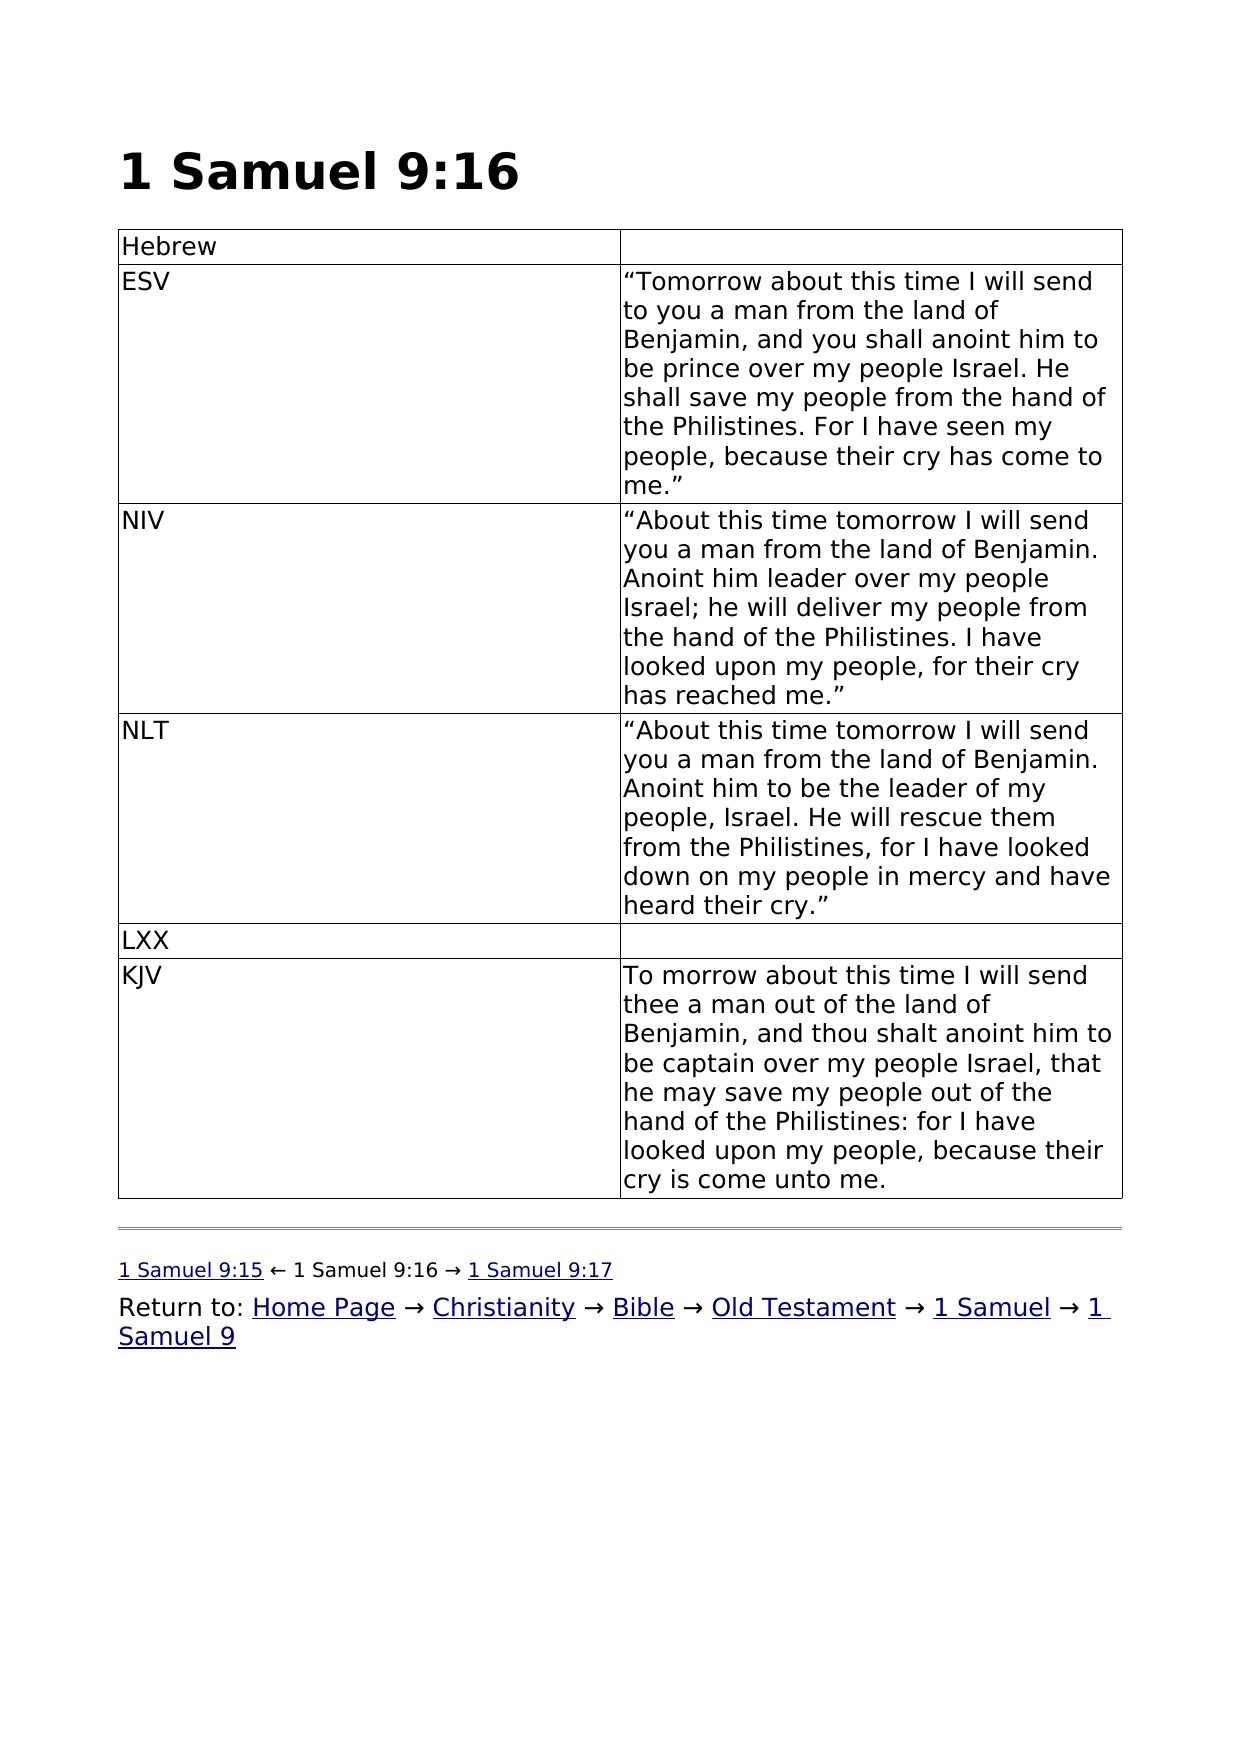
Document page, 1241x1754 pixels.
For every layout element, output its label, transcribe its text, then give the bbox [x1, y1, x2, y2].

table_header Hebrew [119, 230, 620, 264]
table_cell [621, 924, 1122, 958]
table_cell NLT [119, 714, 620, 923]
text Return to: Home Page → Christianity → Bible → Old Testament → 1 Samuel → 1 Samuel 9 [118, 1293, 1122, 1351]
table_cell “About this time tomorrow I will send you a man from the land of Benjamin. Anoint him to be the leader of my people, Israel. He will rescue them from the Philistines, for I have looked down on my people in mercy and have heard their cry.” [621, 714, 1122, 923]
table_header [621, 230, 1122, 264]
table_cell NIV [119, 504, 620, 713]
table_cell ESV [119, 265, 620, 503]
table_cell “About this time tomorrow I will send you a man from the land of Benjamin. Anoint him leader over my people Israel; he will deliver my people from the hand of the Philistines. I have looked upon my people, for their cry has reached me.” [621, 504, 1122, 713]
table_cell To morrow about this time I will send thee a man out of the land of Benjamin, and thou shalt anoint him to be captain over my people Israel, that he may save my people out of the hand of the Philistines: for I have looked upon my people, because their cry is come unto me. [621, 959, 1122, 1198]
subtitle 1 Samuel 9:16 [118, 143, 1122, 201]
table_cell LXX [119, 924, 620, 958]
table_cell “Tomorrow about this time I will send to you a man from the land of Benjamin, and you shall anoint him to be prince over my people Israel. He shall save my people from the hand of the Philistines. For I have seen my people, because their cry has come to me.” [621, 265, 1122, 503]
table_cell KJV [119, 959, 620, 1198]
text 1 Samuel 9:15 ← 1 Samuel 9:16 → 1 Samuel 9:17 [118, 1259, 1122, 1293]
